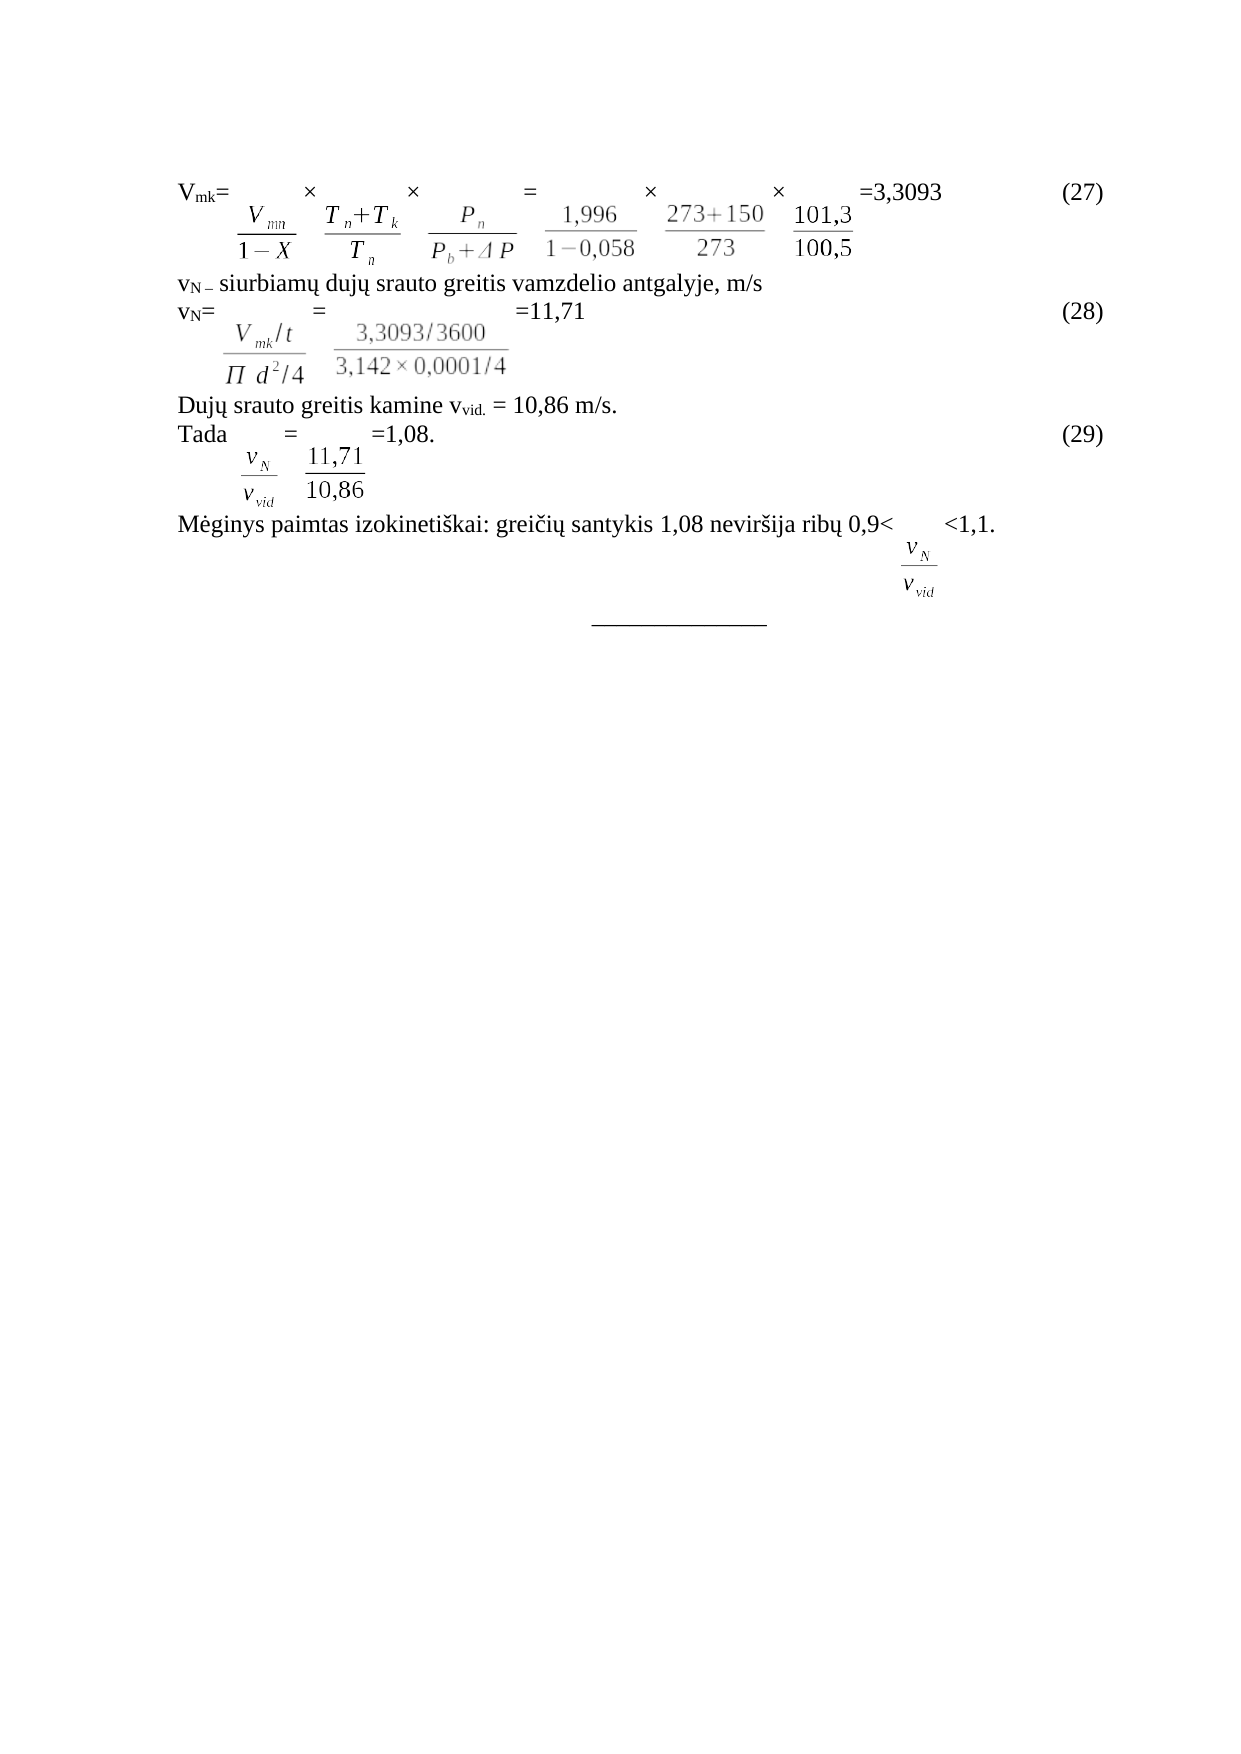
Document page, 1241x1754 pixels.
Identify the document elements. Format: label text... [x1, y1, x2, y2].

text ______________ [177, 600, 1181, 629]
text Mėginys paimtas izokinetiškai: greičių santykis 1,08 neviršija ribų 0,9<<1,1. [177, 509, 1181, 600]
text Tada ==1,08. (29) [177, 419, 1181, 509]
text vN===11,71 (28) [177, 296, 1181, 390]
text vN – siurbiamų dujų srauto greitis vamzdelio antgalyje, m/s [177, 268, 1181, 296]
text Vmk=××=××=3,3093 (27) [177, 177, 1181, 268]
text Dujų srauto greitis kamine vvid. = 10,86 m/s. [177, 390, 1181, 419]
